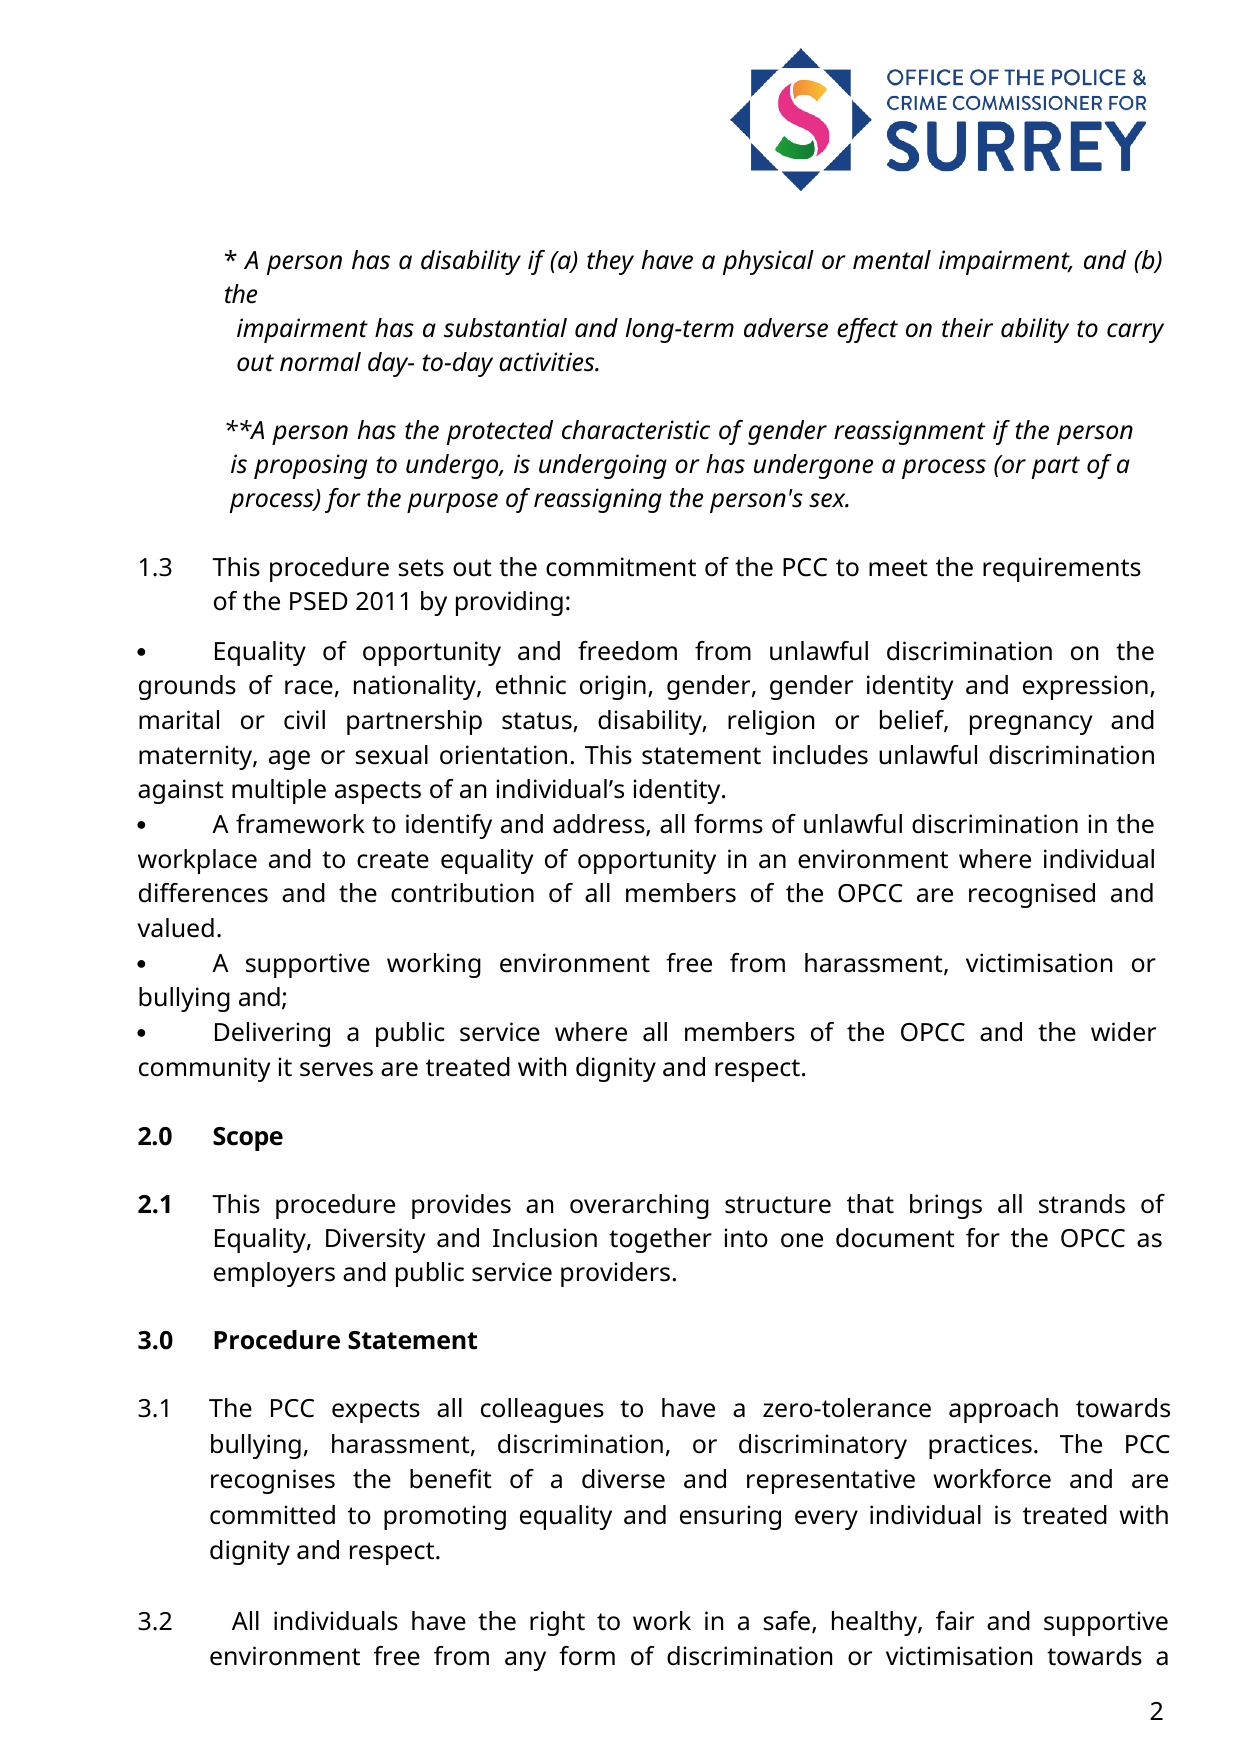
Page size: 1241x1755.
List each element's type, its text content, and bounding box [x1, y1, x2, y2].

text 1.3 This procedure sets out the commitment of the PCC to meet the requirements of the PSED 2011 by providing: [137, 549, 1142, 618]
text **A person has the protected characteristic of gender reassignment if the person is proposing to undergo, is undergoing or has undergone a process (or part of a process) for the purpose of reassigning the person's sex. [224, 413, 1134, 515]
subtitle 2.0 Scope [137, 1118, 1163, 1152]
list A framework to identify and address, all forms of unlawful discrimination in the workplace and to create equality of opportunity in an environment where individual differences and the contribution of all members of the OPCC are recognised and valued. [137, 807, 1156, 945]
list Delivering a public service where all members of the OPCC and the wider community it serves are treated with dignity and respect. [137, 1015, 1156, 1083]
text 3.2 All individuals have the right to work in a safe, healthy, fair and supportive environment free from any form of discrimination or victimisation towards a [137, 1603, 1171, 1673]
text * A person has a disability if (a) they have a physical or mental impairment, and (b) the [224, 242, 1163, 311]
text 3.1 The PCC expects all colleagues to have a zero-tolerance approach towards bullying, harassment, discrimination, or discriminatory practices. The PCC recognises the benefit of a diverse and representative workforce and are committed to promoting equality and ensuring every individual is treated with dignity and respect. [137, 1391, 1171, 1567]
list A supportive working environment free from harassment, victimisation or bullying and; [137, 945, 1156, 1014]
list Equality of opportunity and freedom from unlawful discrimination on the grounds of race, nationality, ethnic origin, gender, gender identity and expression, marital or civil partnership status, disability, religion or belief, pregnancy and maternity, age or sexual orientation. This statement includes unlawful discrimination against multiple aspects of an individual’s identity. [137, 633, 1156, 806]
text impairment has a substantial and long-term adverse effect on their ability to carry out normal day- to-day activities. [236, 311, 1163, 379]
subtitle 2.1 This procedure provides an overarching structure that brings all strands of Equality, Diversity and Inclusion together into one document for the OPCC as employers and public service providers. [137, 1186, 1163, 1288]
subtitle 3.0 Procedure Statement [137, 1323, 1163, 1357]
